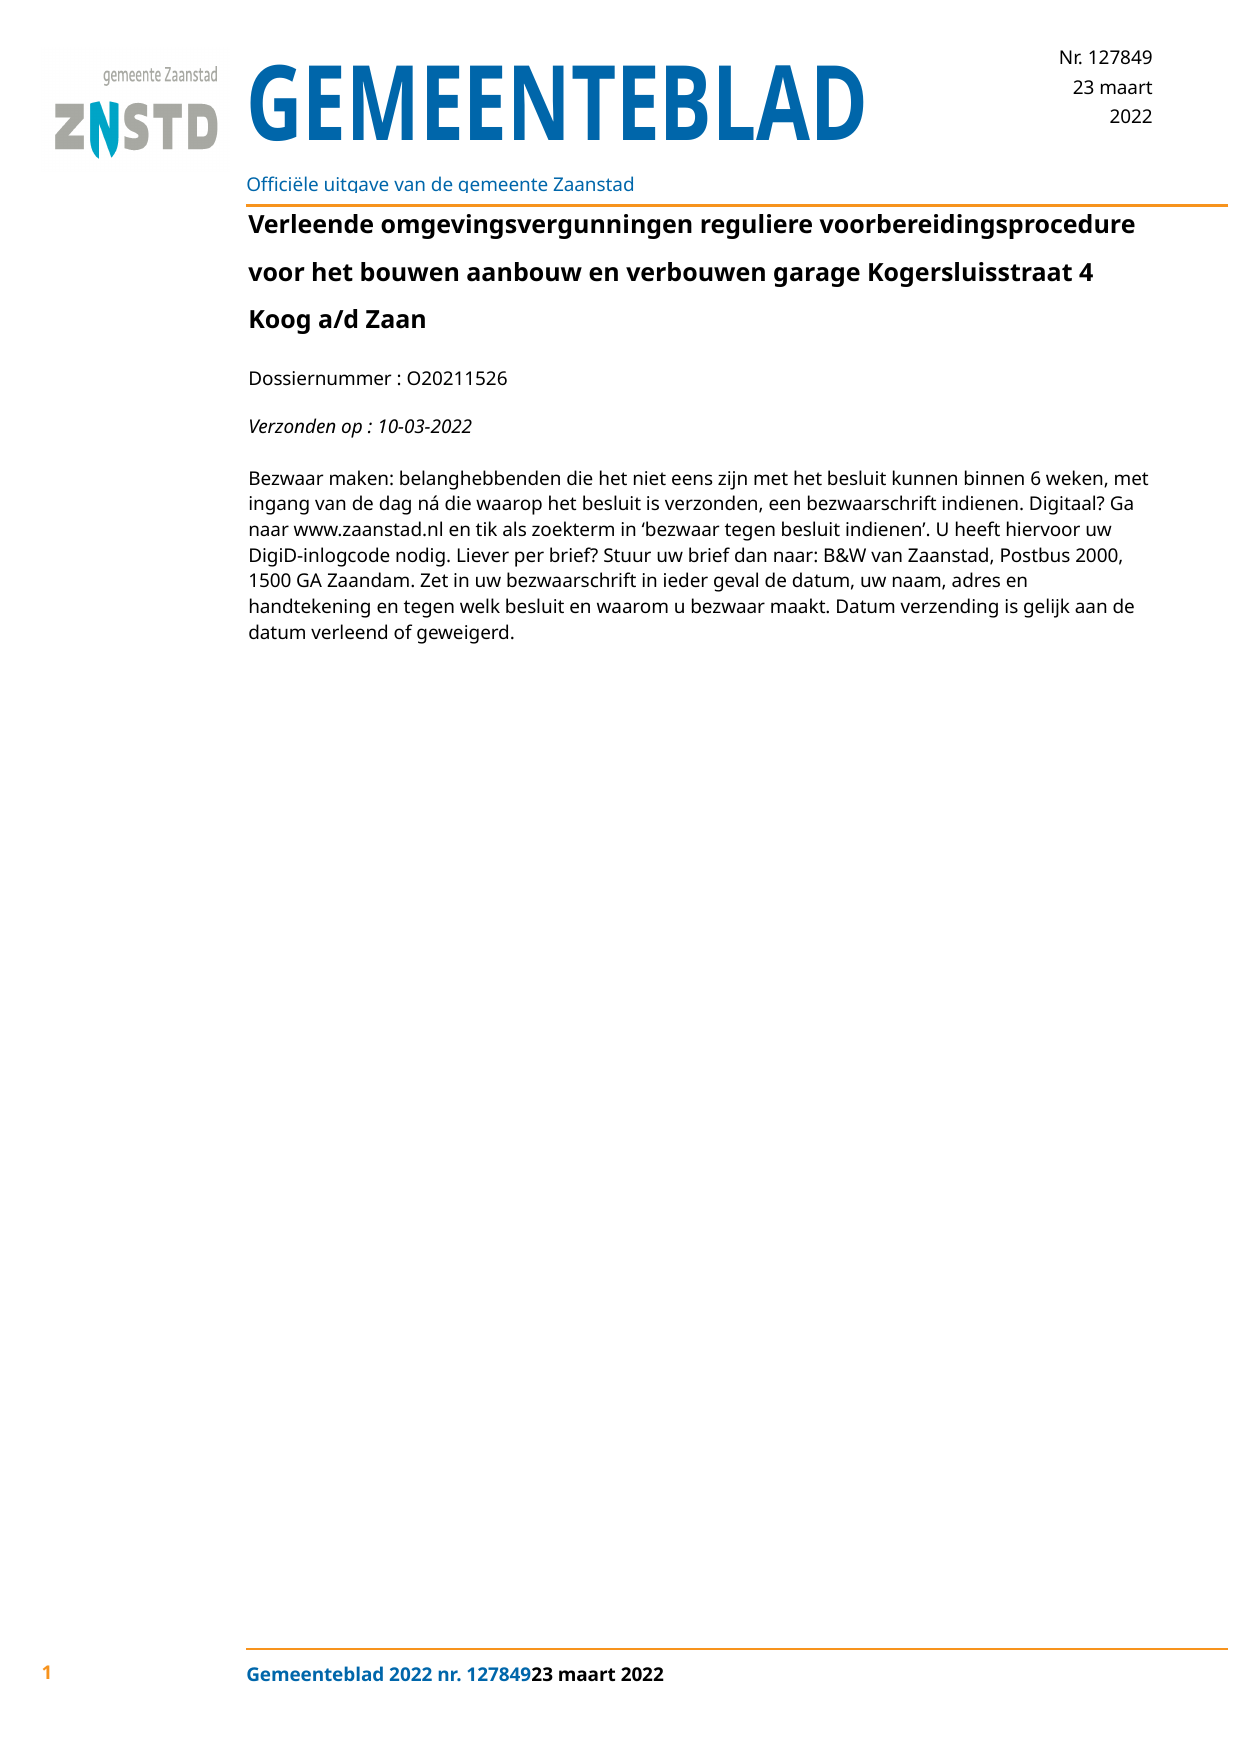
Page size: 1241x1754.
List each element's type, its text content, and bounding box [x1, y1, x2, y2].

text Dossiernummer : O20211526 [248, 366, 1152, 391]
text Bezwaar maken: belanghebbenden die het niet eens zijn met het besluit kunnen binnen 6 weken, met ingang van de dag ná die waarop het besluit is verzonden, een bezwaarschrift indienen. Digitaal? Ga naar www.zaanstad.nl en tik als zoekterm in ‘bezwaar tegen besluit indienen’. U heeft hiervoor uw DigiD-inlogcode nodig. Liever per brief? Stuur uw brief dan naar: B&W van Zaanstad, Postbus 2000, 1500 GA Zaandam. Zet in uw bezwaarschrift in ieder geval de datum, uw naam, adres en handtekening en tegen welk besluit en waarom u bezwaar maakt. Datum verzending is gelijk aan de datum verleend of geweigerd. [248, 465, 1152, 645]
text Verleende omgevingsvergunningen reguliere voorbereidingsprocedure voor het bouwen aanbouw en verbouwen garage Kogersluisstraat 4 Koog a/d Zaan [248, 207, 1152, 336]
text Verzonden op : 10-03-2022 [248, 413, 1152, 439]
picture [41, 47, 231, 172]
